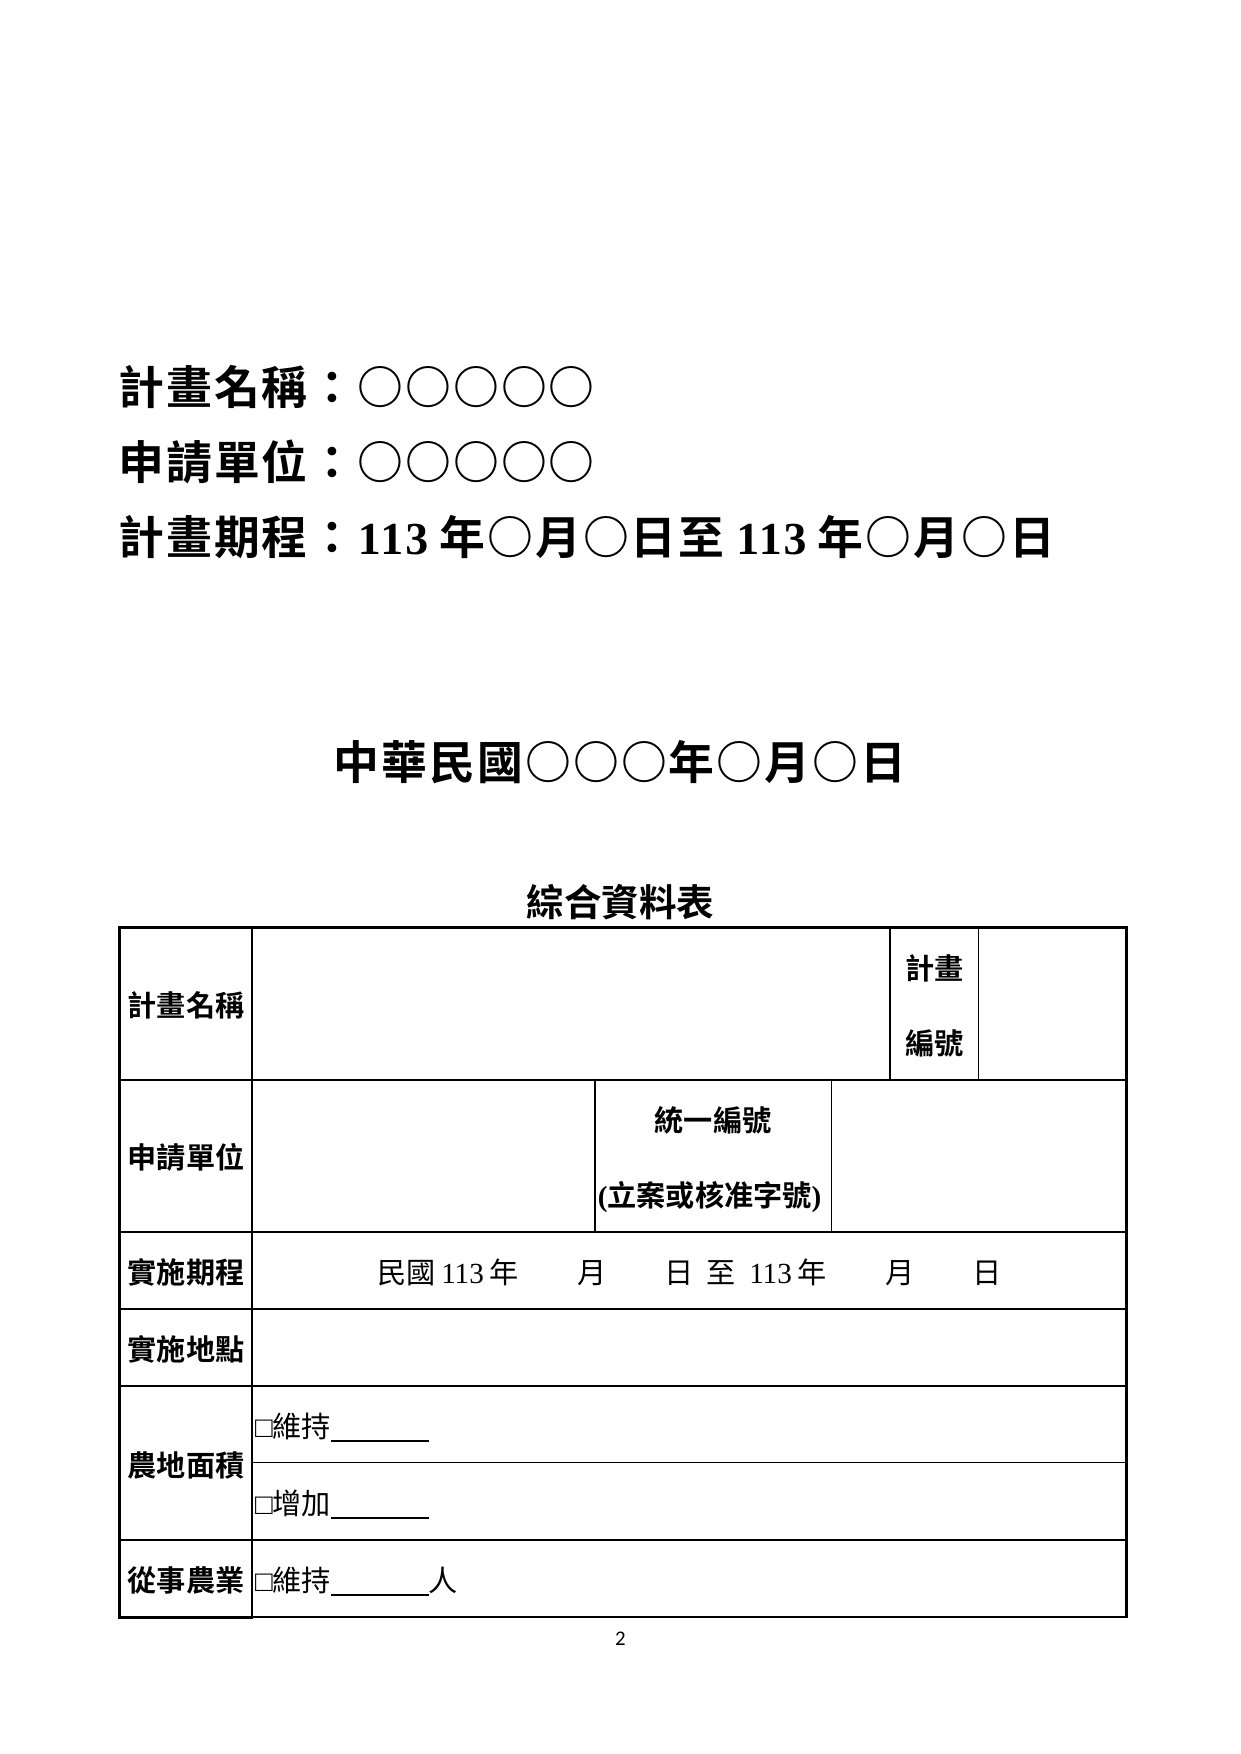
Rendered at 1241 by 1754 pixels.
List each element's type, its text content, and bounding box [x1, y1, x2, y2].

table_cell [253, 1081, 594, 1231]
table_header 計畫名稱 [121, 929, 251, 1079]
table_cell 從事農業 [121, 1541, 251, 1616]
table_cell 申請單位 [121, 1081, 251, 1231]
table_cell □增加 [253, 1463, 1125, 1539]
text 申請單位：○○○○○ [118, 422, 1122, 497]
table_cell □維持 人 [253, 1541, 1125, 1616]
table_cell 實施期程 [121, 1233, 251, 1308]
table_header [979, 929, 1125, 1079]
table_cell [832, 1081, 1125, 1231]
table_header [253, 929, 889, 1079]
table_cell □維持 [253, 1387, 1125, 1462]
text 計畫名稱：○○○○○ [118, 347, 1122, 422]
table_cell 農地面積 [121, 1387, 251, 1539]
table_cell 統一編號 (立案或核准字號) [596, 1081, 831, 1231]
text 綜合資料表 [118, 880, 1122, 926]
table_cell 民國113年 月 日 至 113年 月 日 [253, 1233, 1125, 1308]
text 中華民國○○○年○月○日 [118, 722, 1122, 797]
table_cell [253, 1310, 1125, 1385]
table_header 計畫 編號 [891, 929, 978, 1079]
text 計畫期程：113年○月○日至113年○月○日 [118, 497, 1122, 572]
table_cell 實施地點 [121, 1310, 251, 1385]
